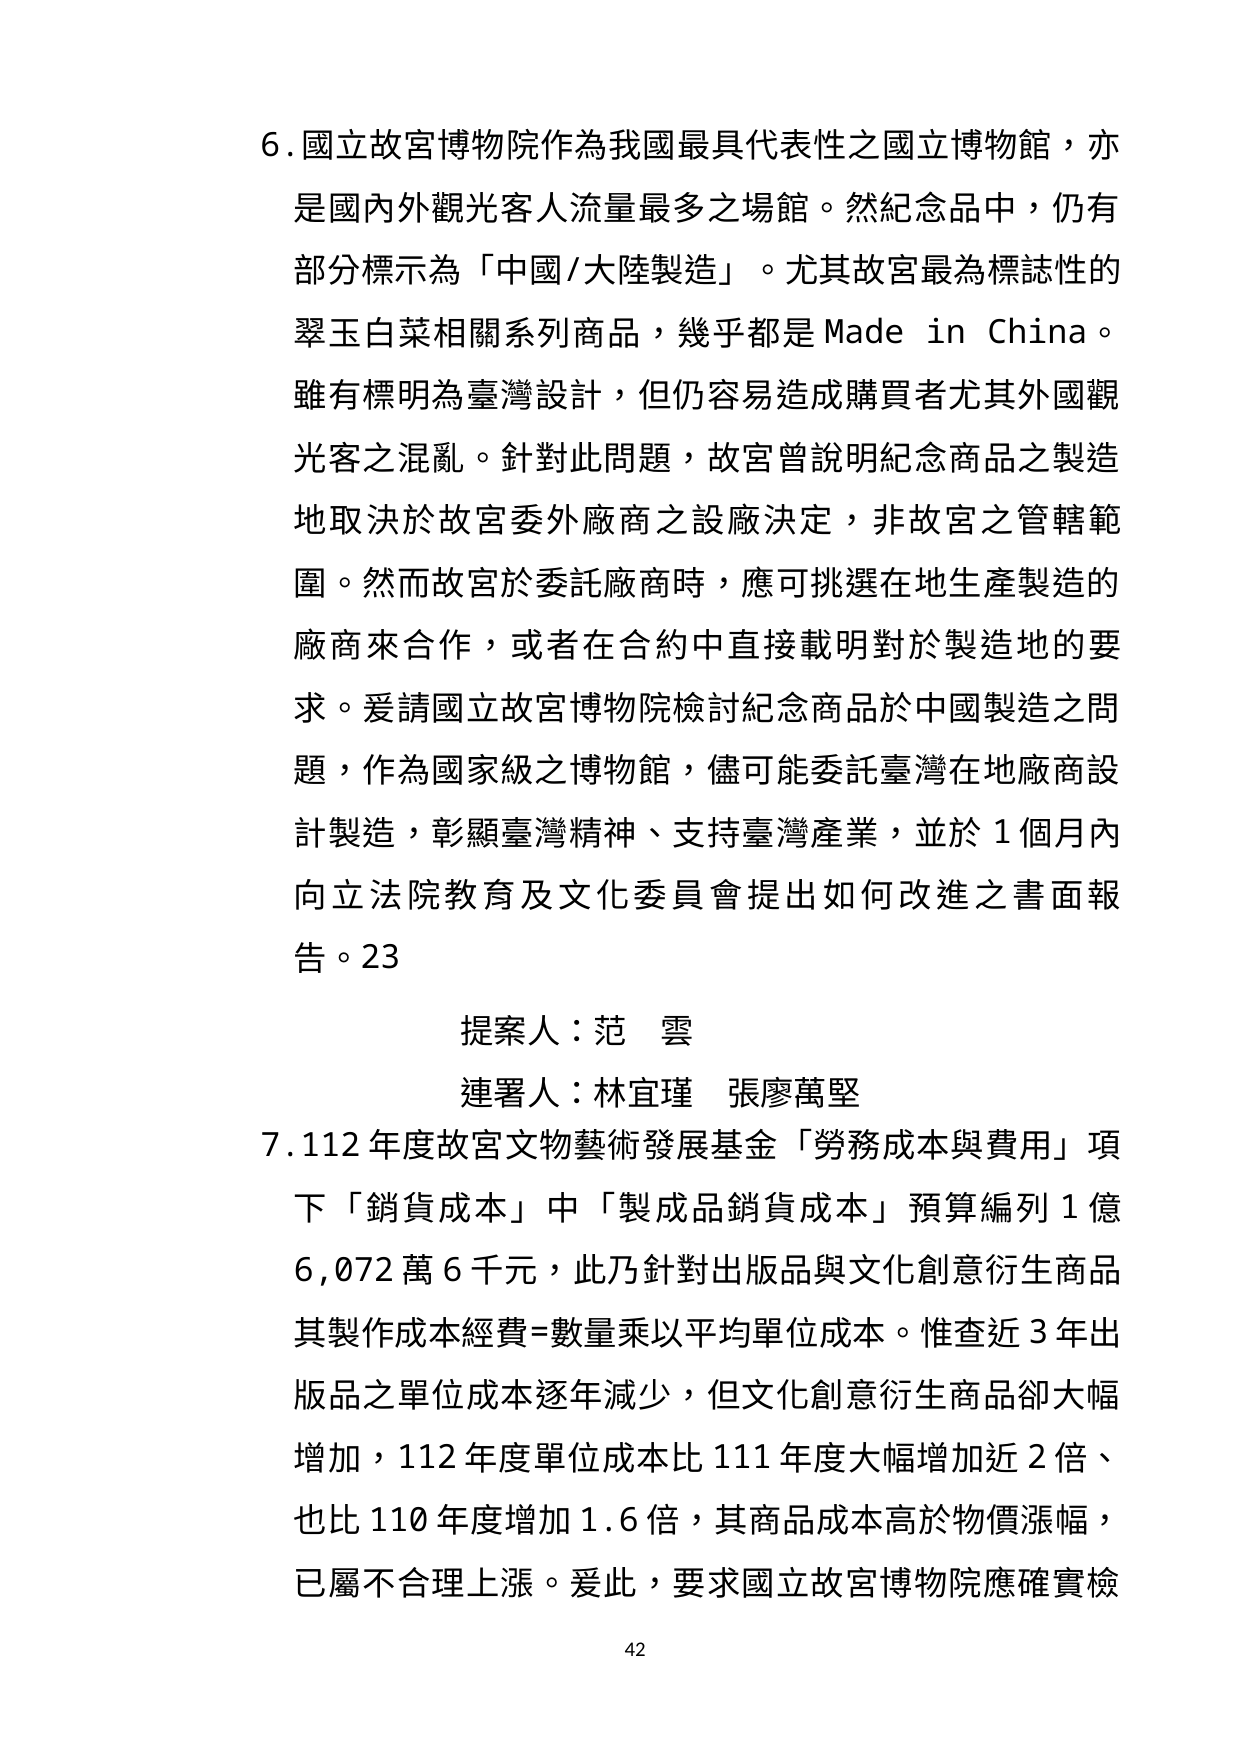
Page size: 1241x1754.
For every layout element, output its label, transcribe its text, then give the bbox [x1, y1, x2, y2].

text 6.國立故宮博物院作為我國最具代表性之國立博物館，亦是國內外觀光客人流量最多之場館。然紀念品中，仍有部分標示為「中國/大陸製造」。尤其故宮最為標誌性的翠玉白菜相關系列商品，幾乎都是Made in China。雖有標明為臺灣設計，但仍容易造成購買者尤其外國觀光客之混亂。針對此問題，故宮曾說明紀念商品之製造地取決於故宮委外廠商之設廠決定，非故宮之管轄範圍。然而故宮於委託廠商時，應可挑選在地生產製造的廠商來合作，或者在合約中直接載明對於製造地的要求。爰請國立故宮博物院檢討紀念商品於中國製造之問題，作為國家級之博物館，儘可能委託臺灣在地廠商設計製造，彰顯臺灣精神、支持臺灣產業，並於1個月內向立法院教育及文化委員會提出如何改進之書面報告。23 [260, 112, 1122, 987]
text 連署人：林宜瑾 張廖萬堅 [460, 1050, 1122, 1112]
text 7.112年度故宮文物藝術發展基金「勞務成本與費用」項下「銷貨成本」中「製成品銷貨成本」預算編列1億6,072萬6千元，此乃針對出版品與文化創意衍生商品其製作成本經費=數量乘以平均單位成本。惟查近3年出版品之單位成本逐年減少，但文化創意衍生商品卻大幅增加，112年度單位成本比111年度大幅增加近2倍、也比110年度增加1.6倍，其商品成本高於物價漲幅，已屬不合理上漲。爰此，要求國立故宮博物院應確實檢 [260, 1112, 1122, 1612]
text 提案人：范 雲 [460, 987, 1122, 1050]
